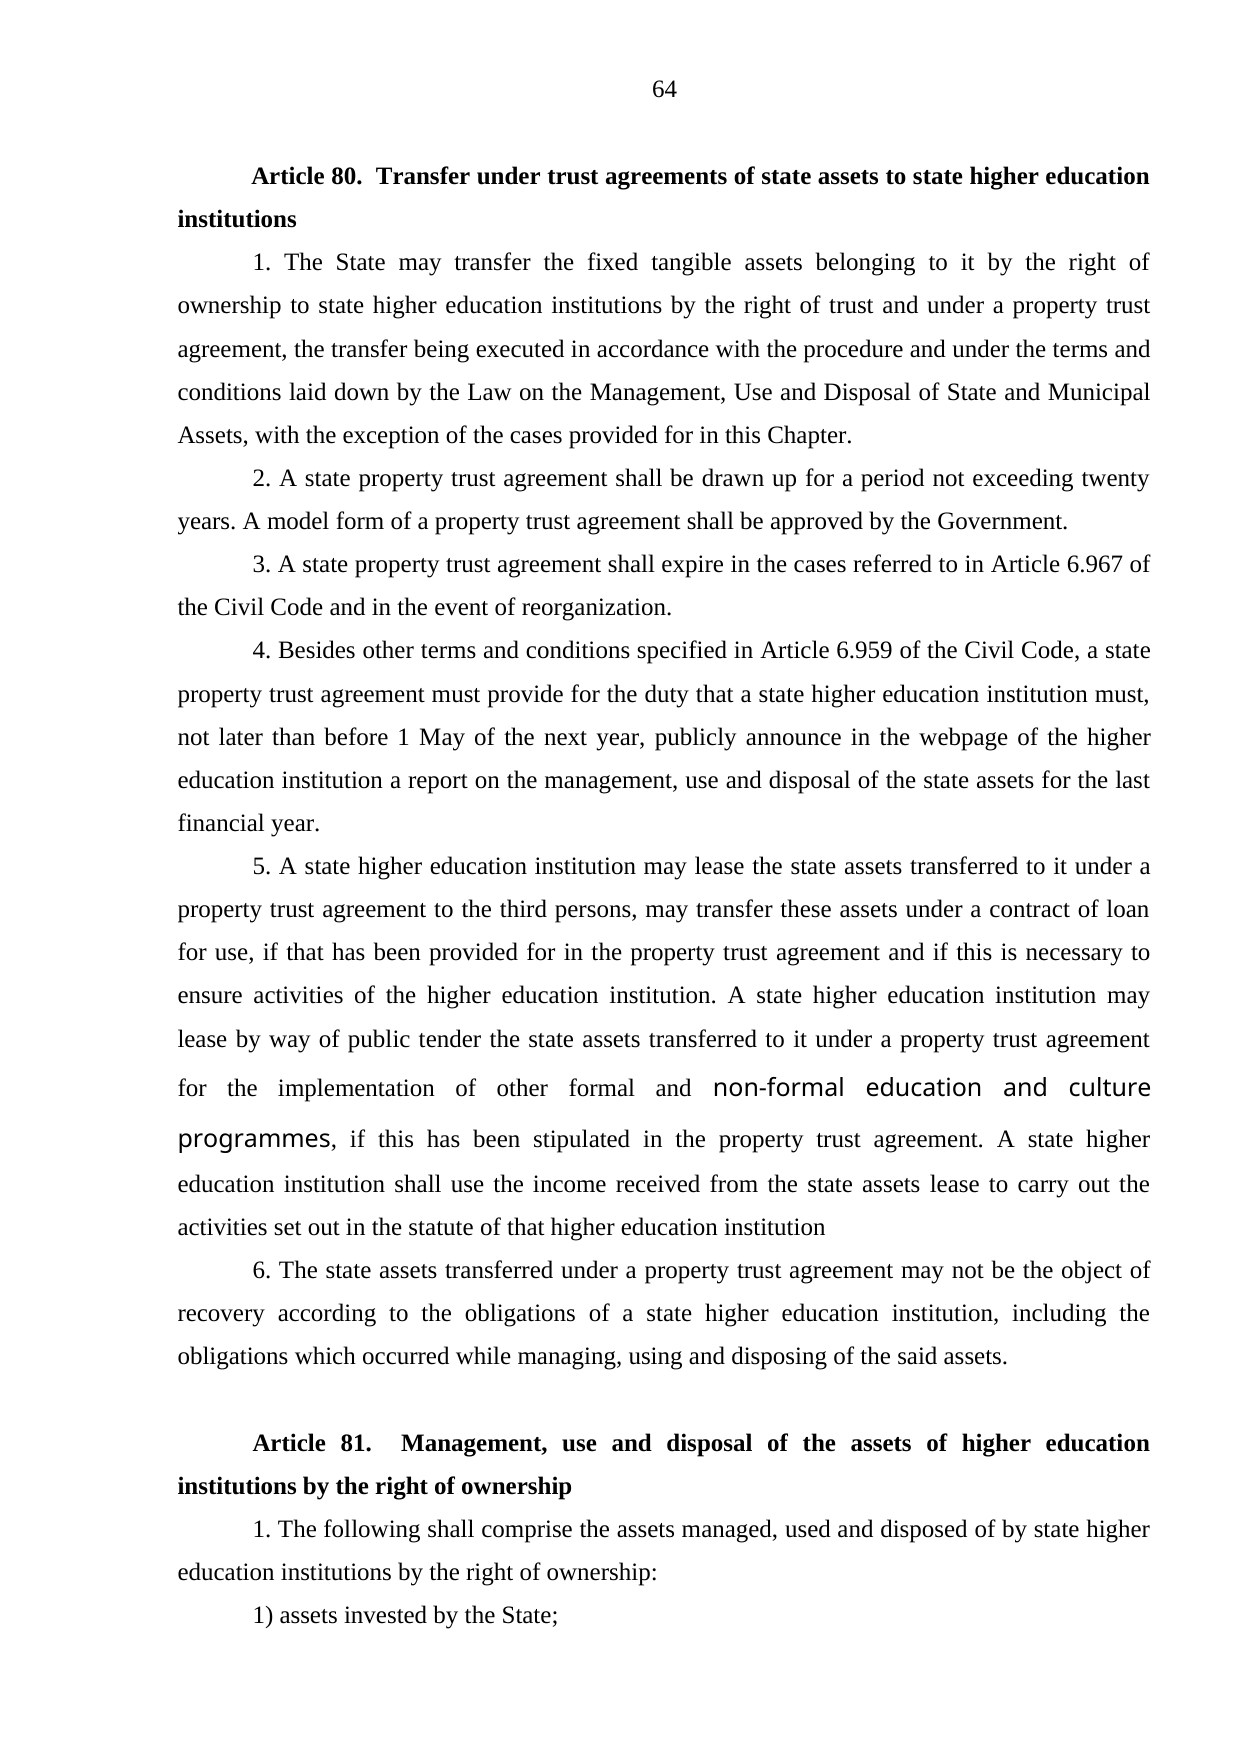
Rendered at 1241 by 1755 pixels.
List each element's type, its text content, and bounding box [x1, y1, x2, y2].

text 6. The state assets transferred under a property trust agreement may not be the object of recovery according to the obligations of a state higher education institution, including the obligations which occurred while managing, using and disposing of the said assets. [177, 1255, 1152, 1370]
text Article 81. Management, use and disposal of the assets of higher education institutions by the right of ownership [177, 1428, 1152, 1499]
text 1. The State may transfer the fixed tangible assets belonging to it by the right of ownership to state higher education institutions by the right of trust and under a property trust agreement, the transfer being executed in accordance with the procedure and under the terms and conditions laid down by the Law on the Management, Use and Disposal of State and Municipal Assets, with the exception of the cases provided for in this Chapter. [177, 247, 1152, 449]
text Article 80. Transfer under trust agreements of state assets to state higher education institutions [177, 161, 1152, 233]
text 1) assets invested by the State; [177, 1600, 1152, 1629]
text 5. A state higher education institution may lease the state assets transferred to it under a property trust agreement to the third persons, may transfer these assets under a contract of loan for use, if that has been provided for in the property trust agreement and if this is necessary to ensure activities of the higher education institution. A state higher education institution may lease by way of public tender the state assets transferred to it under a property trust agreement for the implementation of other formal and non-formal education and culture programmes, if this has been stipulated in the property trust agreement. A state higher education institution shall use the income received from the state assets lease to carry out the activities set out in the statute of that higher education institution [177, 851, 1152, 1241]
text 1. The following shall comprise the assets managed, used and disposed of by state higher education institutions by the right of ownership: [177, 1514, 1152, 1586]
text 4. Besides other terms and conditions specified in Article 6.959 of the Civil Code, a state property trust agreement must provide for the duty that a state higher education institution must, not later than before 1 May of the next year, publicly announce in the webpage of the higher education institution a report on the management, use and disposal of the state assets for the last financial year. [177, 636, 1152, 837]
text 2. A state property trust agreement shall be drawn up for a period not exceeding twenty years. A model form of a property trust agreement shall be approved by the Government. [177, 463, 1152, 535]
text 3. A state property trust agreement shall expire in the cases referred to in Article 6.967 of the Civil Code and in the event of reorganization. [177, 549, 1152, 621]
